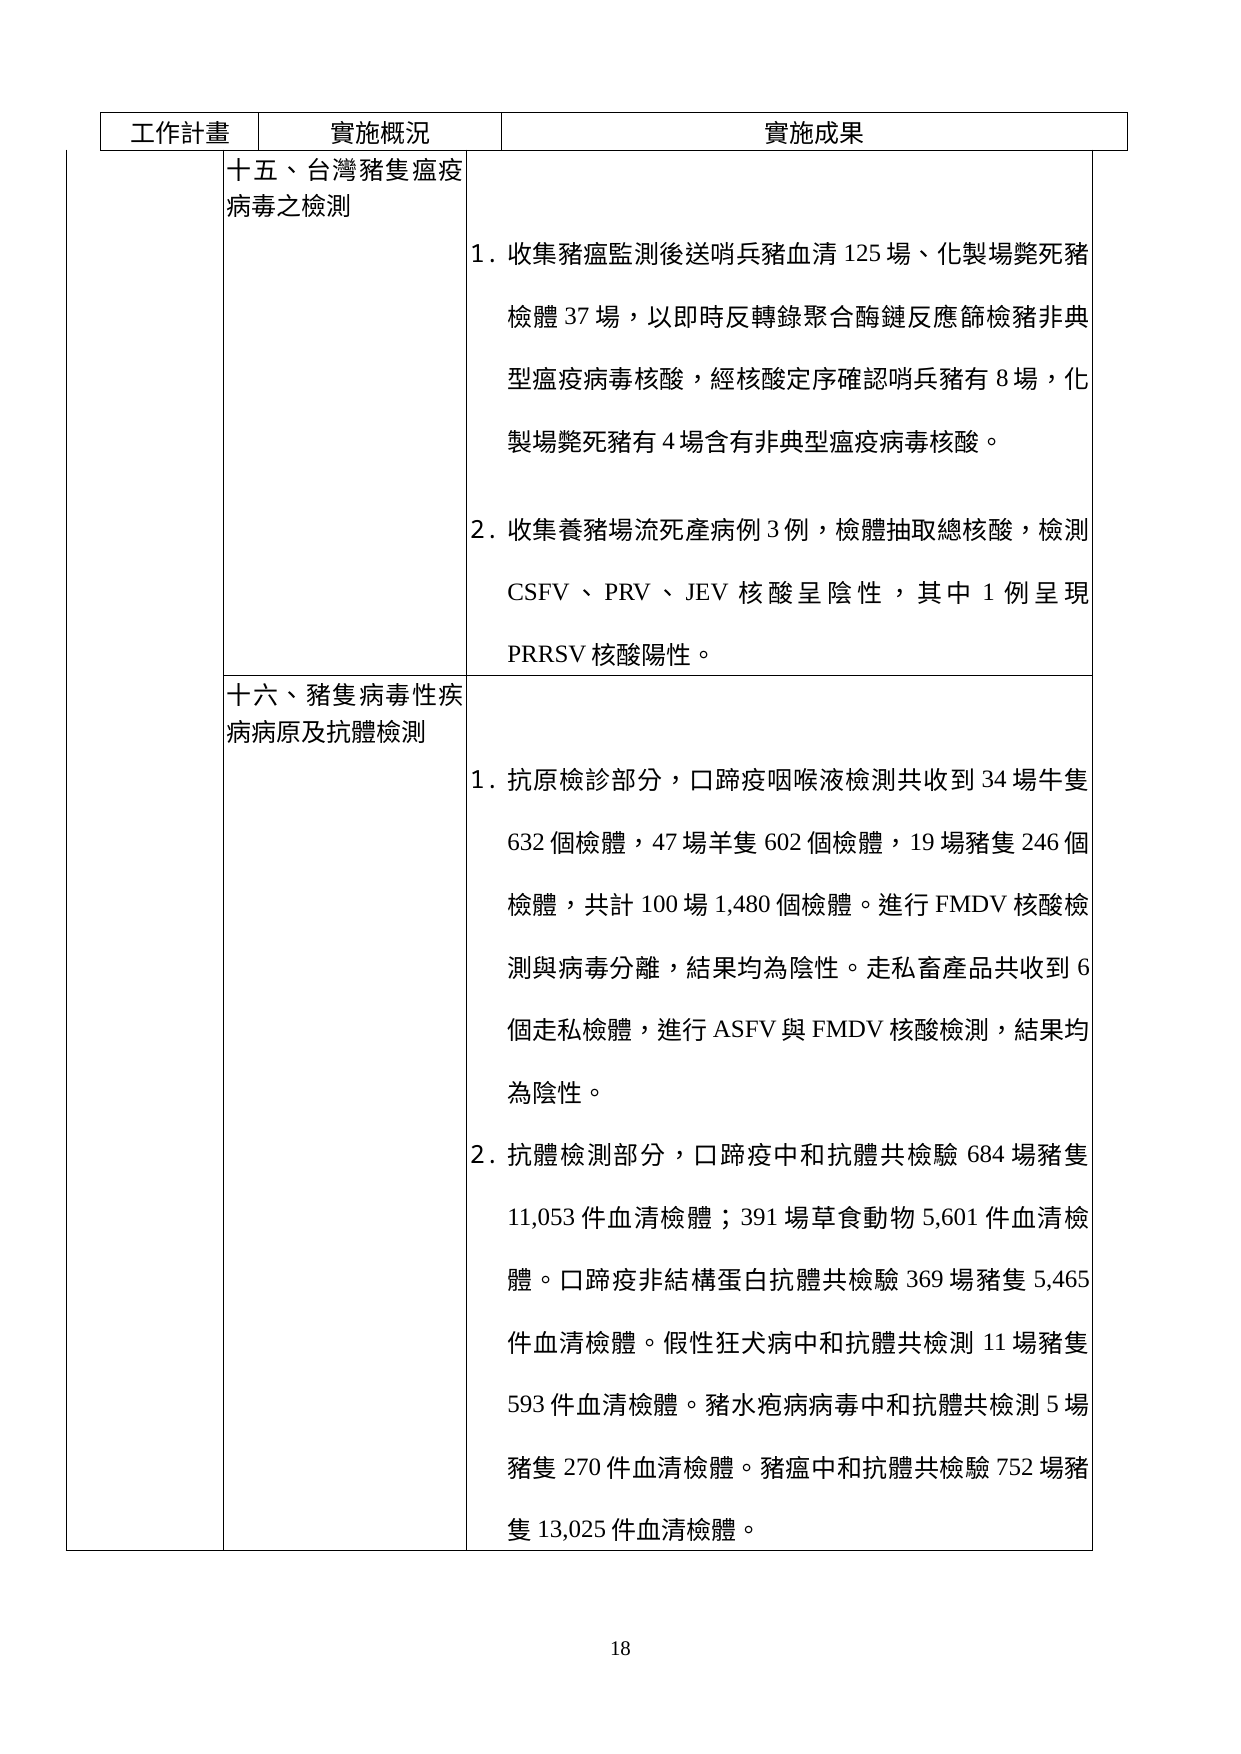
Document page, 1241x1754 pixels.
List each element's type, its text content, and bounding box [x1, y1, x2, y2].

table_cell [67, 150, 223, 1550]
table_cell [1156, 150, 1174, 675]
table_cell 抗原檢診部分，口蹄疫咽喉液檢測共收到34場牛隻632個檢體，47場羊隻602個檢體，19場豬隻246個檢體，共計100場1,480個檢體。進行FMDV核酸檢測與病毒分離，結果均為陰性。走私畜產品共收到6個走私檢體，進行ASFV與FMDV核酸檢測，結果均為陰性。 抗體檢測部分，口蹄疫中和抗體共檢驗684場豬隻11,053件血清檢體；391場草食動物5,601件血清檢體。口蹄疫非結構蛋白抗體共檢驗369場豬隻5,465件血清檢體。假性狂犬病中和抗體共檢測11場豬隻593件血清檢體。豬水疱病病毒中和抗體共檢測5場豬隻270件血清檢體。豬瘟中和抗體共檢驗752場豬隻13,025件血清檢體。 通過11項TAF認證。 參加2022 WOAH委託澳洲ACDP舉辦之豬隻實驗室能力比對。 已完成斃死豬臨床檢體、化製場豬隻檢體、肉品市場豬隻檢體、野生動物檢體、初篩實驗室複驗(邊境管制與國內採樣沒入肉製品)與逕送本所檢驗之肉製品檢體等，共5,612件檢體之非洲豬瘟抗原檢測。其中已檢出初篩實驗室複驗與逕送本所檢驗之沒入肉製品檢體，來自中國110件、越南12件、泰國10件，共計132件為陽性，及檢出海漂豬1件陽性，其餘皆為陰性。 [467, 676, 1092, 1550]
table_header 實施成果 [502, 113, 1127, 149]
table_cell 收集豬瘟監測後送哨兵豬血清125場、化製場斃死豬檢體37場，以即時反轉錄聚合酶鏈反應篩檢豬非典型瘟疫病毒核酸，經核酸定序確認哨兵豬有8場，化製場斃死豬有4場含有非典型瘟疫病毒核酸。 收集養豬場流死產病例3例，檢體抽取總核酸，檢測CSFV、PRV、JEV核酸呈陰性，其中1例呈現PRRSV核酸陽性。 [467, 151, 1092, 675]
table_header [1156, 112, 1174, 149]
table_cell [1093, 675, 1127, 1550]
table_header [1128, 112, 1156, 149]
table_header 工作計畫 [101, 113, 258, 149]
table_header 實施概況 [259, 113, 501, 149]
table_cell [1156, 675, 1174, 1550]
table_cell [1128, 675, 1156, 1550]
table_cell 十五、台灣豬隻瘟疫病毒之檢測 [224, 151, 466, 675]
table_cell [1128, 150, 1156, 675]
table_header [66, 112, 100, 149]
table_cell [1093, 151, 1127, 675]
table_cell 十六、豬隻病毒性疾病病原及抗體檢測 [224, 676, 466, 1550]
